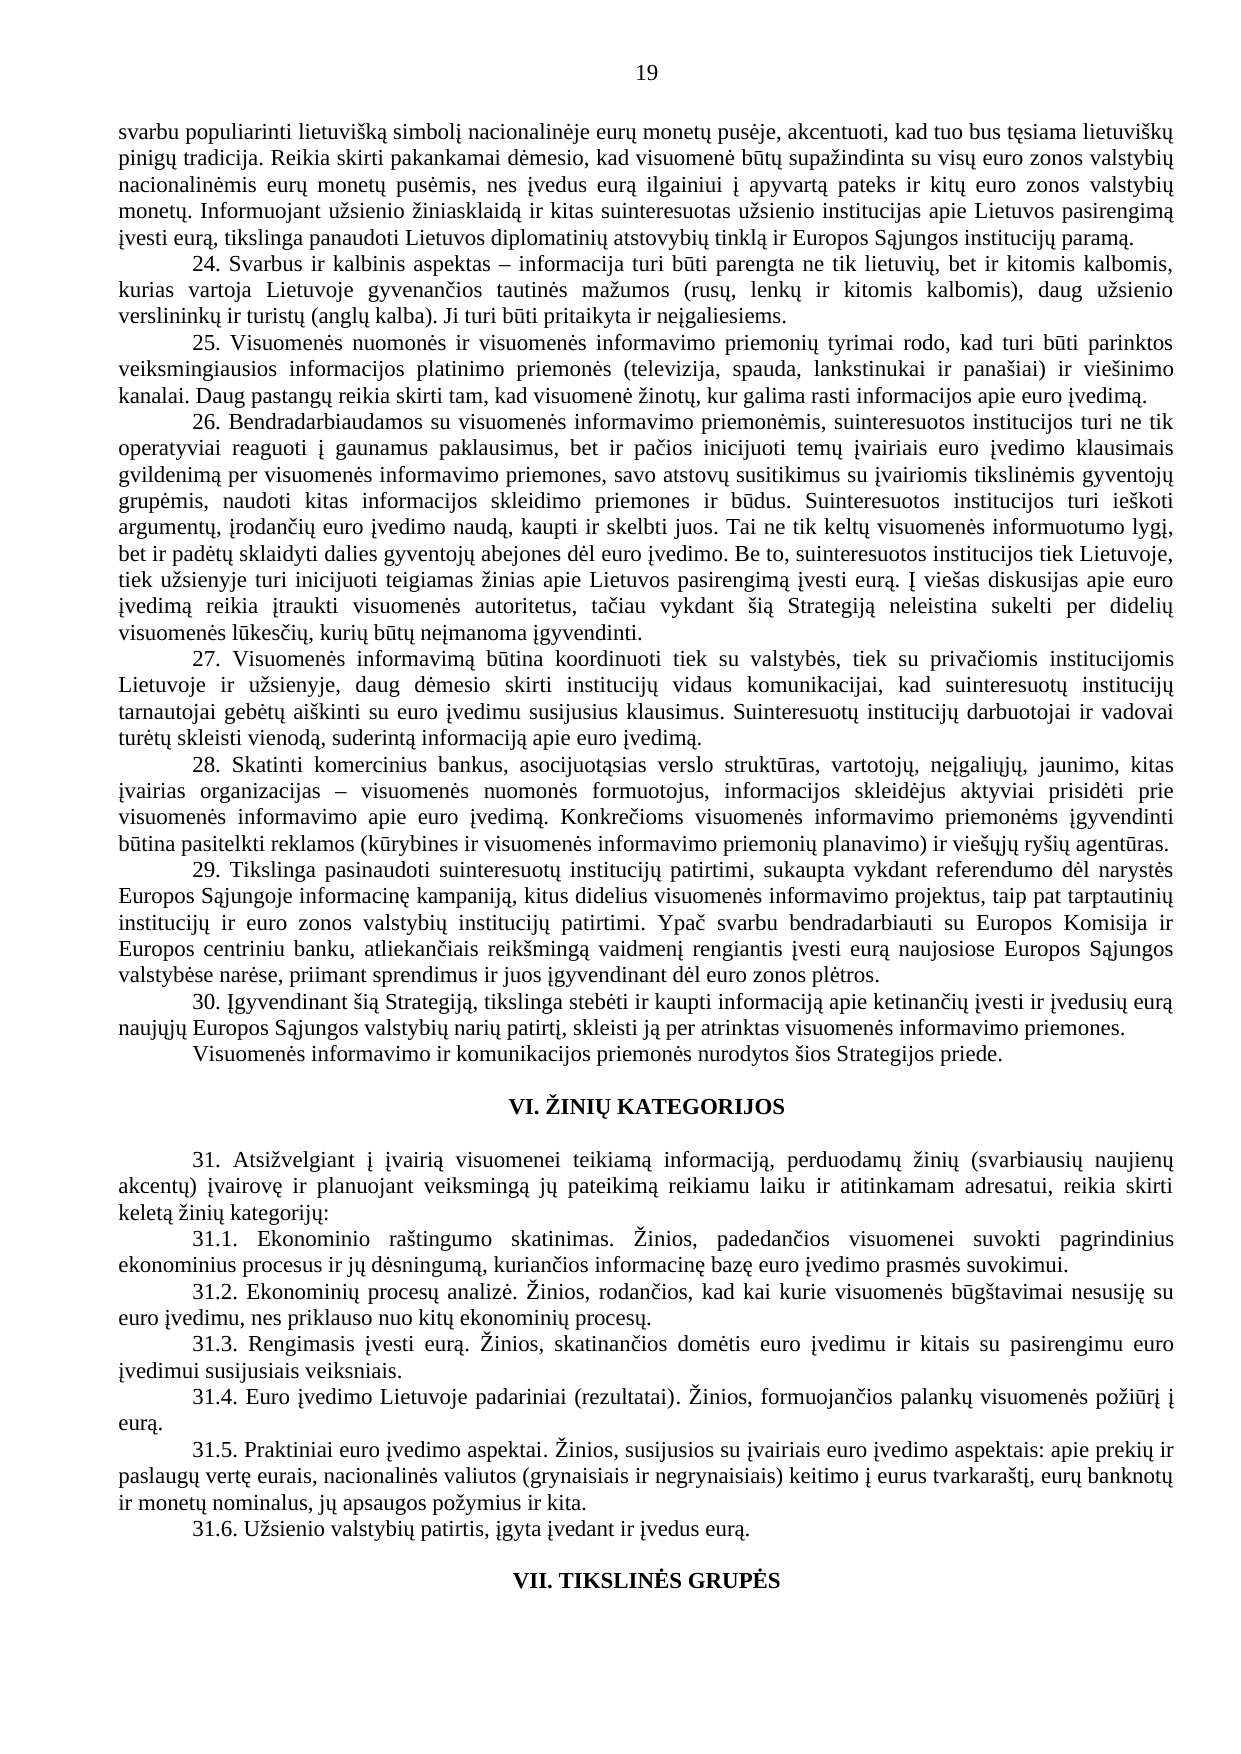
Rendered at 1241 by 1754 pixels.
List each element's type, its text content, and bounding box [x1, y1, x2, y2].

text 29. Tikslinga pasinaudoti suinteresuotų institucijų patirtimi, sukaupta vykdant referendumo dėl narystės Europos Sąjungoje informacinę kampaniją, kitus didelius visuomenės informavimo projektus, taip pat tarptautinių institucijų ir euro zonos valstybių institucijų patirtimi. Ypač svarbu bendradarbiauti su Europos Komisija ir Europos centriniu banku, atliekančiais reikšmingą vaidmenį rengiantis įvesti eurą naujosiose Europos Sąjungos valstybėse narėse, priimant sprendimus ir juos įgyvendinant dėl euro zonos plėtros. [118, 856, 1175, 988]
text 31.6. Užsienio valstybių patirtis, įgyta įvedant ir įvedus eurą. [118, 1515, 1175, 1541]
text 25. Visuomenės nuomonės ir visuomenės informavimo priemonių tyrimai rodo, kad turi būti parinktos veiksmingiausios informacijos platinimo priemonės (televizija, spauda, lankstinukai ir panašiai) ir viešinimo kanalai. Daug pastangų reikia skirti tam, kad visuomenė žinotų, kur galima rasti informacijos apie euro įvedimą. [118, 329, 1175, 408]
subtitle VII. TIKSLINĖS GRUPĖS [118, 1568, 1175, 1594]
text 31.1. Ekonominio raštingumo skatinimas. Žinios, padedančios visuomenei suvokti pagrindinius ekonominius procesus ir jų dėsningumą, kuriančios informacinę bazę euro įvedimo prasmės suvokimui. [118, 1225, 1175, 1278]
text 31.2. Ekonominių procesų analizė. Žinios, rodančios, kad kai kurie visuomenės būgštavimai nesusiję su euro įvedimu, nes priklauso nuo kitų ekonominių procesų. [118, 1278, 1175, 1330]
text Visuomenės informavimo ir komunikacijos priemonės nurodytos šios Strategijos priede. [118, 1041, 1175, 1067]
text 26. Bendradarbiaudamos su visuomenės informavimo priemonėmis, suinteresuotos institucijos turi ne tik operatyviai reaguoti į gaunamus paklausimus, bet ir pačios inicijuoti temų įvairiais euro įvedimo klausimais gvildenimą per visuomenės informavimo priemones, savo atstovų susitikimus su įvairiomis tikslinėmis gyventojų grupėmis, naudoti kitas informacijos skleidimo priemones ir būdus. Suinteresuotos institucijos turi ieškoti argumentų, įrodančių euro įvedimo naudą, kaupti ir skelbti juos. Tai ne tik keltų visuomenės informuotumo lygį, bet ir padėtų sklaidyti dalies gyventojų abejones dėl euro įvedimo. Be to, suinteresuotos institucijos tiek Lietuvoje, tiek užsienyje turi inicijuoti teigiamas žinias apie Lietuvos pasirengimą įvesti eurą. Į viešas diskusijas apie euro įvedimą reikia įtraukti visuomenės autoritetus, tačiau vykdant šią Strategiją neleistina sukelti per didelių visuomenės lūkesčių, kurių būtų neįmanoma įgyvendinti. [118, 408, 1175, 645]
text 28. Skatinti komercinius bankus, asocijuotąsias verslo struktūras, vartotojų, neįgaliųjų, jaunimo, kitas įvairias organizacijas – visuomenės nuomonės formuotojus, informacijos skleidėjus aktyviai prisidėti prie visuomenės informavimo apie euro įvedimą. Konkrečioms visuomenės informavimo priemonėms įgyvendinti būtina pasitelkti reklamos (kūrybines ir visuomenės informavimo priemonių planavimo) ir viešųjų ryšių agentūras. [118, 751, 1175, 856]
text 27. Visuomenės informavimą būtina koordinuoti tiek su valstybės, tiek su privačiomis institucijomis Lietuvoje ir užsienyje, daug dėmesio skirti institucijų vidaus komunikacijai, kad suinteresuotų institucijų tarnautojai gebėtų aiškinti su euro įvedimu susijusius klausimus. Suinteresuotų institucijų darbuotojai ir vadovai turėtų skleisti vienodą, suderintą informaciją apie euro įvedimą. [118, 645, 1175, 751]
subtitle VI. ŽINIŲ KATEGORIJOS [118, 1093, 1175, 1119]
text 31. Atsižvelgiant į įvairią visuomenei teikiamą informaciją, perduodamų žinių (svarbiausių naujienų akcentų) įvairovę ir planuojant veiksmingą jų pateikimą reikiamu laiku ir atitinkamam adresatui, reikia skirti keletą žinių kategorijų: [118, 1146, 1175, 1225]
text 31.5. Praktiniai euro įvedimo aspektai. Žinios, susijusios su įvairiais euro įvedimo aspektais: apie prekių ir paslaugų vertę eurais, nacionalinės valiutos (grynaisiais ir negrynaisiais) keitimo į eurus tvarkaraštį, eurų banknotų ir monetų nominalus, jų apsaugos požymius ir kita. [118, 1436, 1175, 1515]
text 31.4. Euro įvedimo Lietuvoje padariniai (rezultatai). Žinios, formuojančios palankų visuomenės požiūrį į eurą. [118, 1383, 1175, 1436]
text 24. Svarbus ir kalbinis aspektas – informacija turi būti parengta ne tik lietuvių, bet ir kitomis kalbomis, kurias vartoja Lietuvoje gyvenančios tautinės mažumos (rusų, lenkų ir kitomis kalbomis), daug užsienio verslininkų ir turistų (anglų kalba). Ji turi būti pritaikyta ir neįgaliesiems. [118, 250, 1175, 329]
text svarbu populiarinti lietuvišką simbolį nacionalinėje eurų monetų pusėje, akcentuoti, kad tuo bus tęsiama lietuviškų pinigų tradicija. Reikia skirti pakankamai dėmesio, kad visuomenė būtų supažindinta su visų euro zonos valstybių nacionalinėmis eurų monetų pusėmis, nes įvedus eurą ilgainiui į apyvartą pateks ir kitų euro zonos valstybių monetų. Informuojant užsienio žiniasklaidą ir kitas suinteresuotas užsienio institucijas apie Lietuvos pasirengimą įvesti eurą, tikslinga panaudoti Lietuvos diplomatinių atstovybių tinklą ir Europos Sąjungos institucijų paramą. [118, 118, 1175, 250]
text 30. Įgyvendinant šią Strategiją, tikslinga stebėti ir kaupti informaciją apie ketinančių įvesti ir įvedusių eurą naujųjų Europos Sąjungos valstybių narių patirtį, skleisti ją per atrinktas visuomenės informavimo priemones. [118, 988, 1175, 1041]
text 31.3. Rengimasis įvesti eurą. Žinios, skatinančios domėtis euro įvedimu ir kitais su pasirengimu euro įvedimui susijusiais veiksniais. [118, 1330, 1175, 1383]
